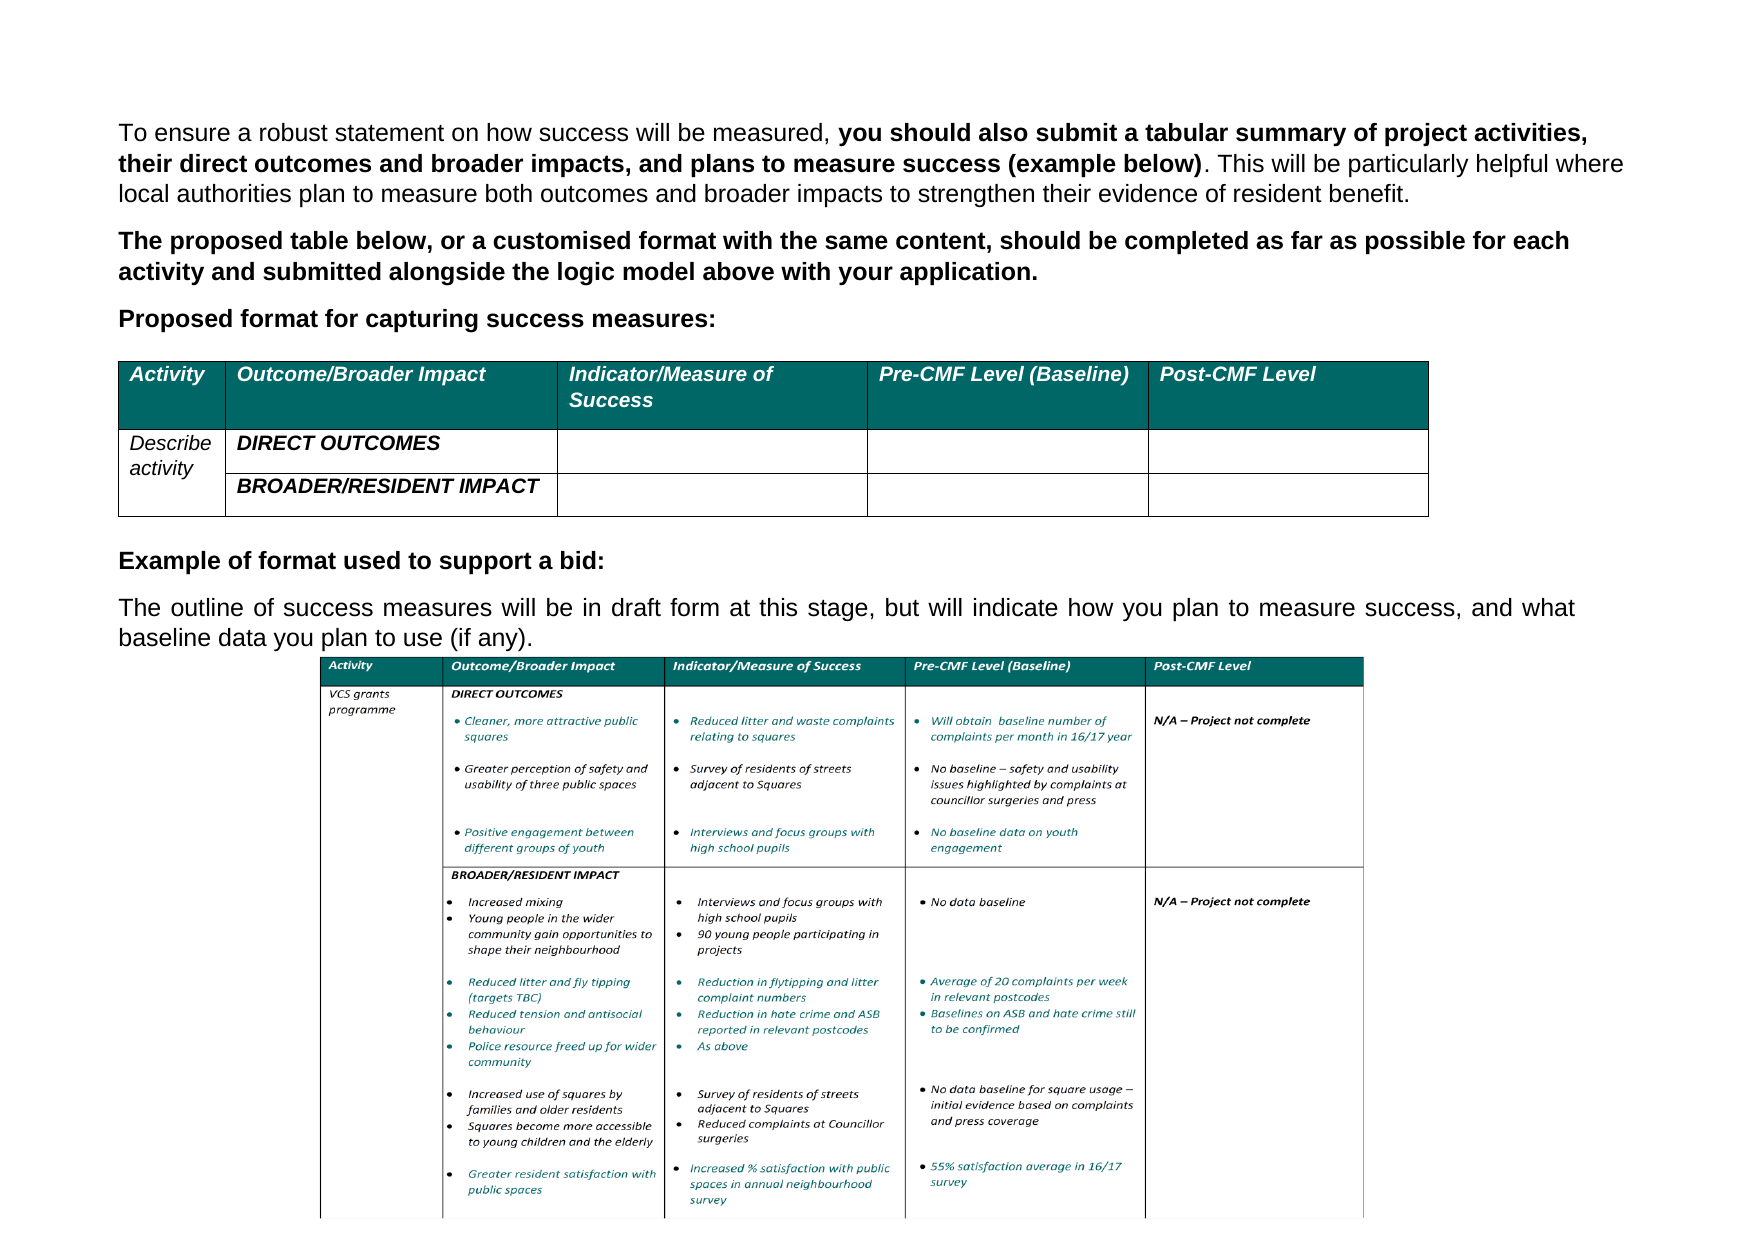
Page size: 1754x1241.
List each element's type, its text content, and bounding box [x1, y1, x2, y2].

table_cell [1149, 430, 1428, 472]
table_header Activity [119, 362, 225, 429]
table_cell [558, 430, 867, 472]
text The outline of success measures will be in draft form at this stage, but will indicate how you plan to measure success, and what baseline data you plan to use (if any). [118, 593, 1579, 652]
table_cell Describe activity [119, 430, 225, 516]
table_cell DIRECT OUTCOMES [226, 430, 557, 472]
table_cell BROADER/RESIDENT IMPACT [226, 474, 557, 516]
table_cell [868, 474, 1148, 516]
table_cell [558, 474, 867, 516]
text To ensure a robust statement on how success will be measured, you should also submit a tabular summary of project activities, their direct outcomes and broader impacts, and plans to measure success (example below). This will be particularly helpful where local authorities plan to measure both outcomes and broader impacts to strengthen their evidence of resident benefit. [118, 118, 1636, 208]
table_header Outcome/Broader Impact [226, 362, 557, 429]
table_header Pre-CMF Level (Baseline) [868, 362, 1148, 429]
table_cell [868, 430, 1148, 472]
table_header Indicator/Measure of Success [558, 362, 867, 429]
table_cell [1149, 474, 1428, 516]
text Proposed format for capturing success measures: [118, 303, 1636, 332]
table_header Post-CMF Level [1149, 362, 1428, 429]
text The proposed table below, or a customised format with the same content, should be completed as far as possible for each activity and submitted alongside the logic model above with your application. [118, 226, 1636, 285]
text Example of format used to support a bid: [118, 546, 1579, 574]
